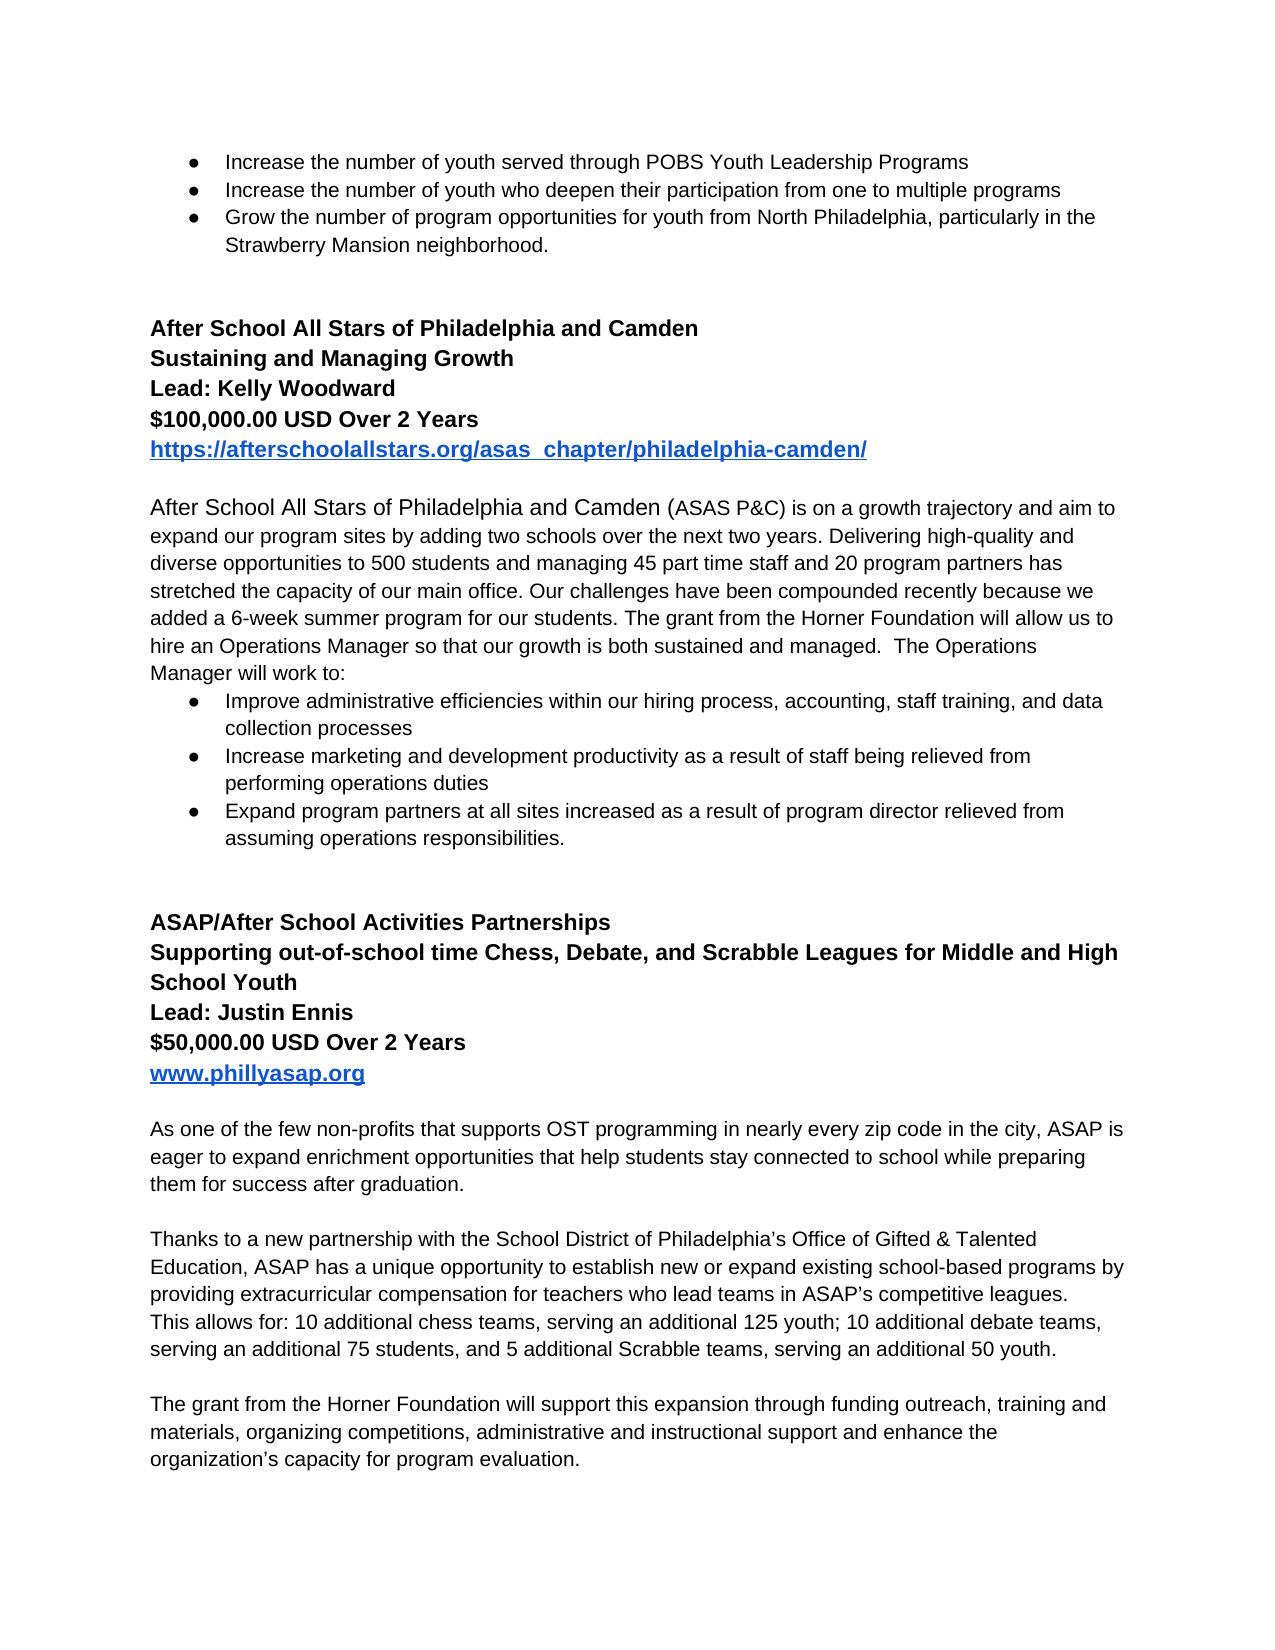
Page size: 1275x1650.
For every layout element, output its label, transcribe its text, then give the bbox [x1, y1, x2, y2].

text $50,000.00 USD Over 2 Years [150, 1029, 1125, 1056]
text www.phillyasap.org [150, 1059, 1125, 1086]
text $100,000.00 USD Over 2 Years [150, 406, 1125, 432]
text Sustaining and Managing Growth [150, 345, 1125, 372]
text ASAP/After School Activities Partnerships [150, 908, 1125, 935]
list Improve administrative efficiencies within our hiring process, accounting, staff training, and data collection processes [187, 688, 1125, 740]
text After School All Stars of Philadelphia and Camden [150, 315, 1125, 341]
text As one of the few non-profits that supports OST programming in nearly every zip code in the city, ASAP is eager to expand enrichment opportunities that help students stay connected to school while preparing them for success after graduation. [150, 1117, 1125, 1196]
text Lead: Justin Ennis [150, 999, 1125, 1025]
list Increase the number of youth who deepen their participation from one to multiple programs [187, 177, 1125, 201]
text After School All Stars of Philadelphia and Camden (ASAS P&C) is on a growth trajectory and aim to expand our program sites by adding two schools over the next two years. Delivering high-quality and diverse opportunities to 500 students and managing 45 part time staff and 20 program partners has stretched the capacity of our main office. Our challenges have been compounded recently because we added a 6-week summer program for our students. The grant from the Horner Foundation will allow us to hire an Operations Manager so that our growth is both sustained and managed. The Operations Manager will work to: [150, 493, 1125, 685]
list Expand program partners at all sites increased as a result of program director relieved from assuming operations responsibilities. [187, 798, 1125, 850]
text https://afterschoolallstars.org/asas_chapter/philadelphia-camden/ [150, 436, 1125, 462]
list Increase marketing and development productivity as a result of staff being relieved from performing operations duties [187, 743, 1125, 795]
list Grow the number of program opportunities for youth from North Philadelphia, particularly in the Strawberry Mansion neighborhood. [187, 205, 1125, 256]
text The grant from the Horner Foundation will support this expansion through funding outreach, training and materials, organizing competitions, administrative and instructional support and enhance the organization’s capacity for program evaluation. [150, 1392, 1125, 1471]
text Supporting out-of-school time Chess, Debate, and Scrabble Leagues for Middle and High School Youth [150, 939, 1125, 995]
list Increase the number of youth served through POBS Youth Leadership Programs [187, 150, 1125, 174]
text Lead: Kelly Woodward [150, 375, 1125, 402]
text Thanks to a new partnership with the School District of Philadelphia’s Office of Gifted & Talented Education, ASAP has a unique opportunity to establish new or expand existing school-based programs by providing extracurricular compensation for teachers who lead teams in ASAP’s competitive leagues. This allows for: 10 additional chess teams, serving an additional 125 youth; 10 additional debate teams, serving an additional 75 students, and 5 additional Scrabble teams, serving an additional 50 youth. [150, 1227, 1125, 1361]
